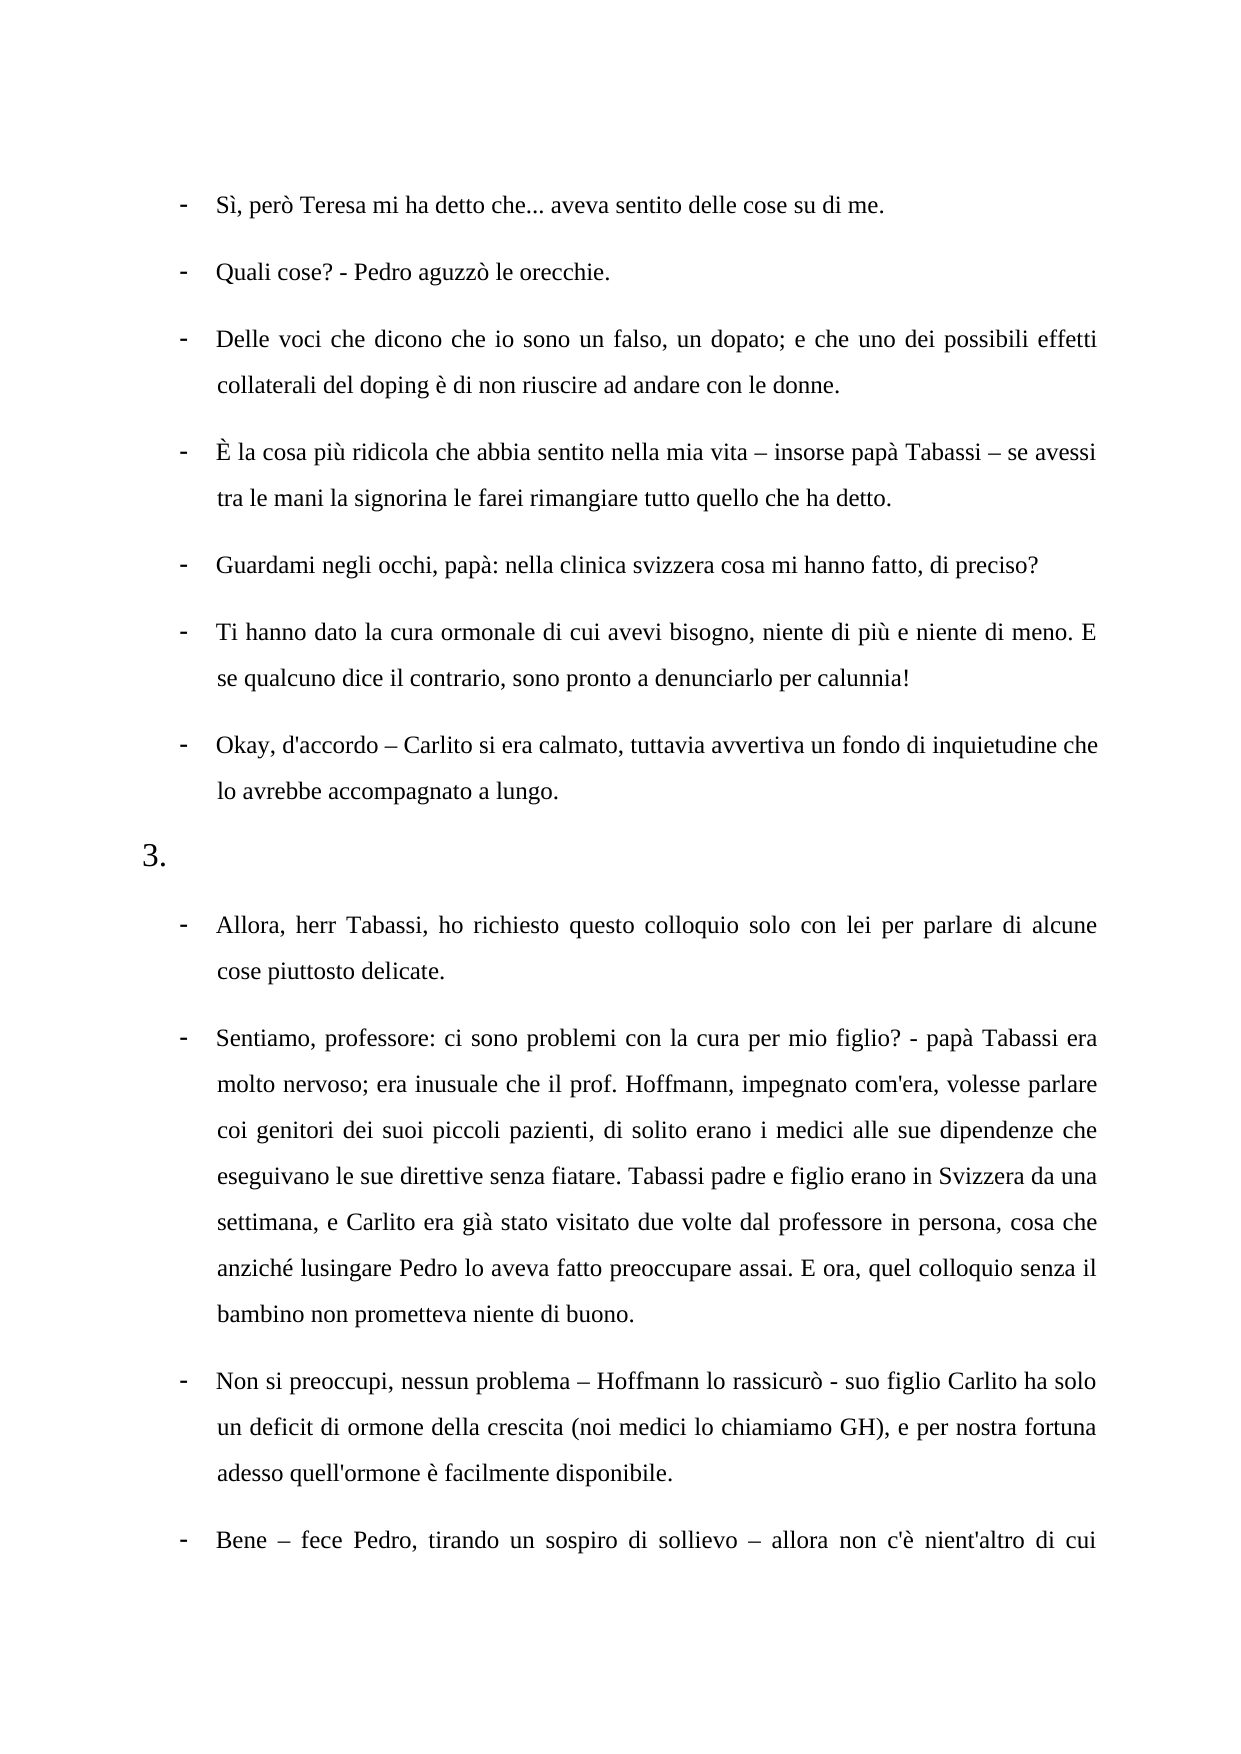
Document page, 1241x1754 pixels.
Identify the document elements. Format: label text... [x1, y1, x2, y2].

list Quali cose? - Pedro aguzzò le orecchie. [179, 244, 1098, 290]
list Bene – fece Pedro, tirando un sospiro di sollievo – allora non c'è nient'altro di cui [179, 1511, 1098, 1557]
list Sentiamo, professore: ci sono problemi con la cura per mio figlio? - papà Tabassi era molto nervoso; era inusuale che il prof. Hoffmann, impegnato com'era, volesse parlare coi genitori dei suoi piccoli pazienti, di solito erano i medici alle sue dipendenze che eseguivano le sue direttive senza fiatare. Tabassi padre e figlio erano in Svizzera da una settimana, e Carlito era già stato visitato due volte dal professore in persona, cosa che anziché lusingare Pedro lo aveva fatto preoccupare assai. E ora, quel colloquio senza il bambino non prometteva niente di buono. [179, 1009, 1098, 1332]
list Sì, però Teresa mi ha detto che... aveva sentito delle cose su di me. [179, 177, 1098, 223]
text 3. [142, 829, 1098, 876]
list È la cosa più ridicola che abbia sentito nella mia vita – insorse papà Tabassi – se avessi tra le mani la signorina le farei rimangiare tutto quello che ha detto. [179, 424, 1098, 516]
list Non si preoccupi, nessun problema – Hoffmann lo rassicurò - suo figlio Carlito ha solo un deficit di ormone della crescita (noi medici lo chiamiamo GH), e per nostra fortuna adesso quell'ormone è facilmente disponibile. [179, 1352, 1098, 1491]
list Ti hanno dato la cura ormonale di cui avevi bisogno, niente di più e niente di meno. E se qualcuno dice il contrario, sono pronto a denunciarlo per calunnia! [179, 604, 1098, 696]
list Allora, herr Tabassi, ho richiesto questo colloquio solo con lei per parlare di alcune cose piuttosto delicate. [179, 896, 1098, 988]
list Okay, d'accordo – Carlito si era calmato, tuttavia avvertiva un fondo di inquietudine che lo avrebbe accompagnato a lungo. [179, 717, 1098, 809]
list Guardami negli occhi, papà: nella clinica svizzera cosa mi hanno fatto, di preciso? [179, 537, 1098, 583]
list Delle voci che dicono che io sono un falso, un dopato; e che uno dei possibili effetti collaterali del doping è di non riuscire ad andare con le donne. [179, 311, 1098, 403]
